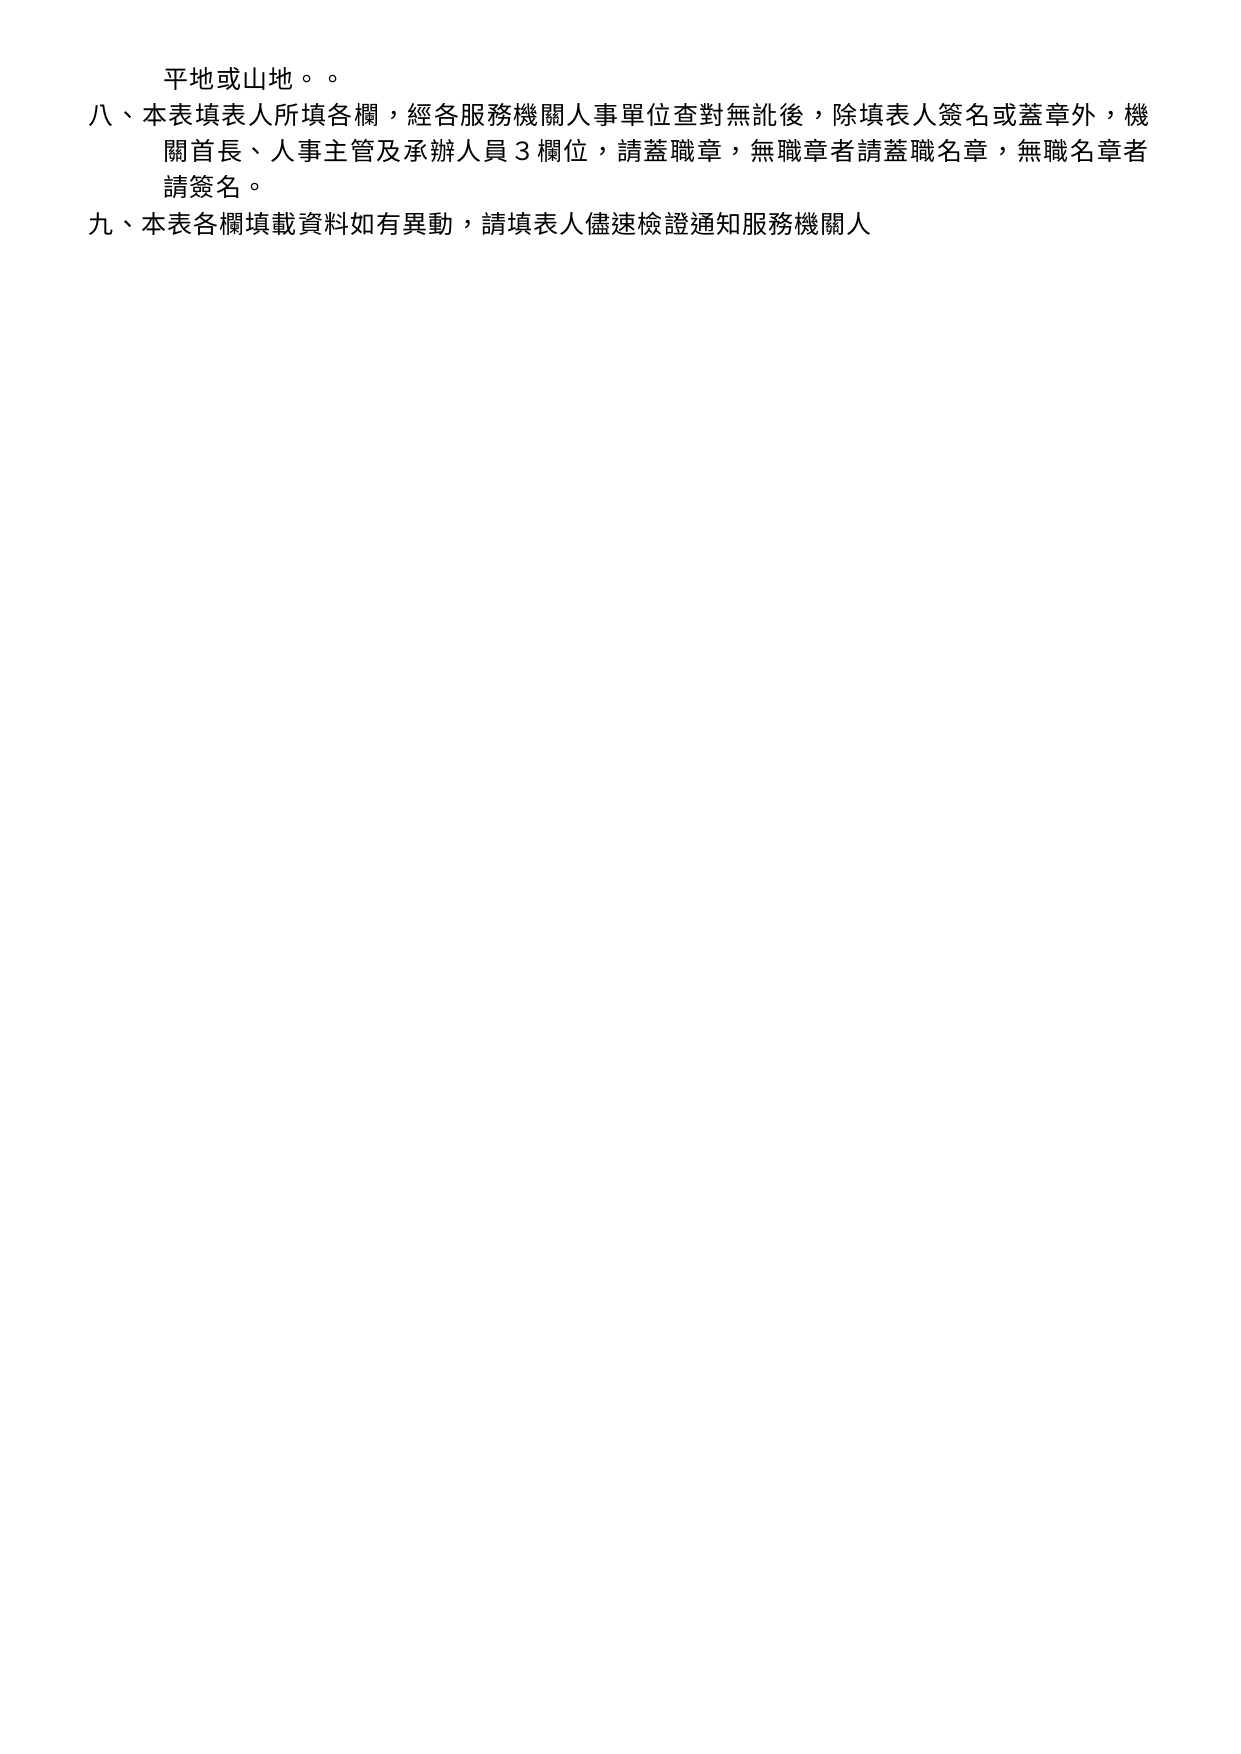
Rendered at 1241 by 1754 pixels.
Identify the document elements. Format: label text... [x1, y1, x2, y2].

text 九、本表各欄填載資料如有異動，請填表人儘速檢證通知服務機關人 [89, 204, 1152, 240]
text 平地或山地。。 [89, 59, 1152, 95]
text 八、本表填表人所填各欄，經各服務機關人事單位查對無訛後，除填表人簽名或蓋章外，機關首長、人事主管及承辦人員３欄位，請蓋職章，無職章者請蓋職名章，無職名章者請簽名。 [89, 95, 1152, 204]
